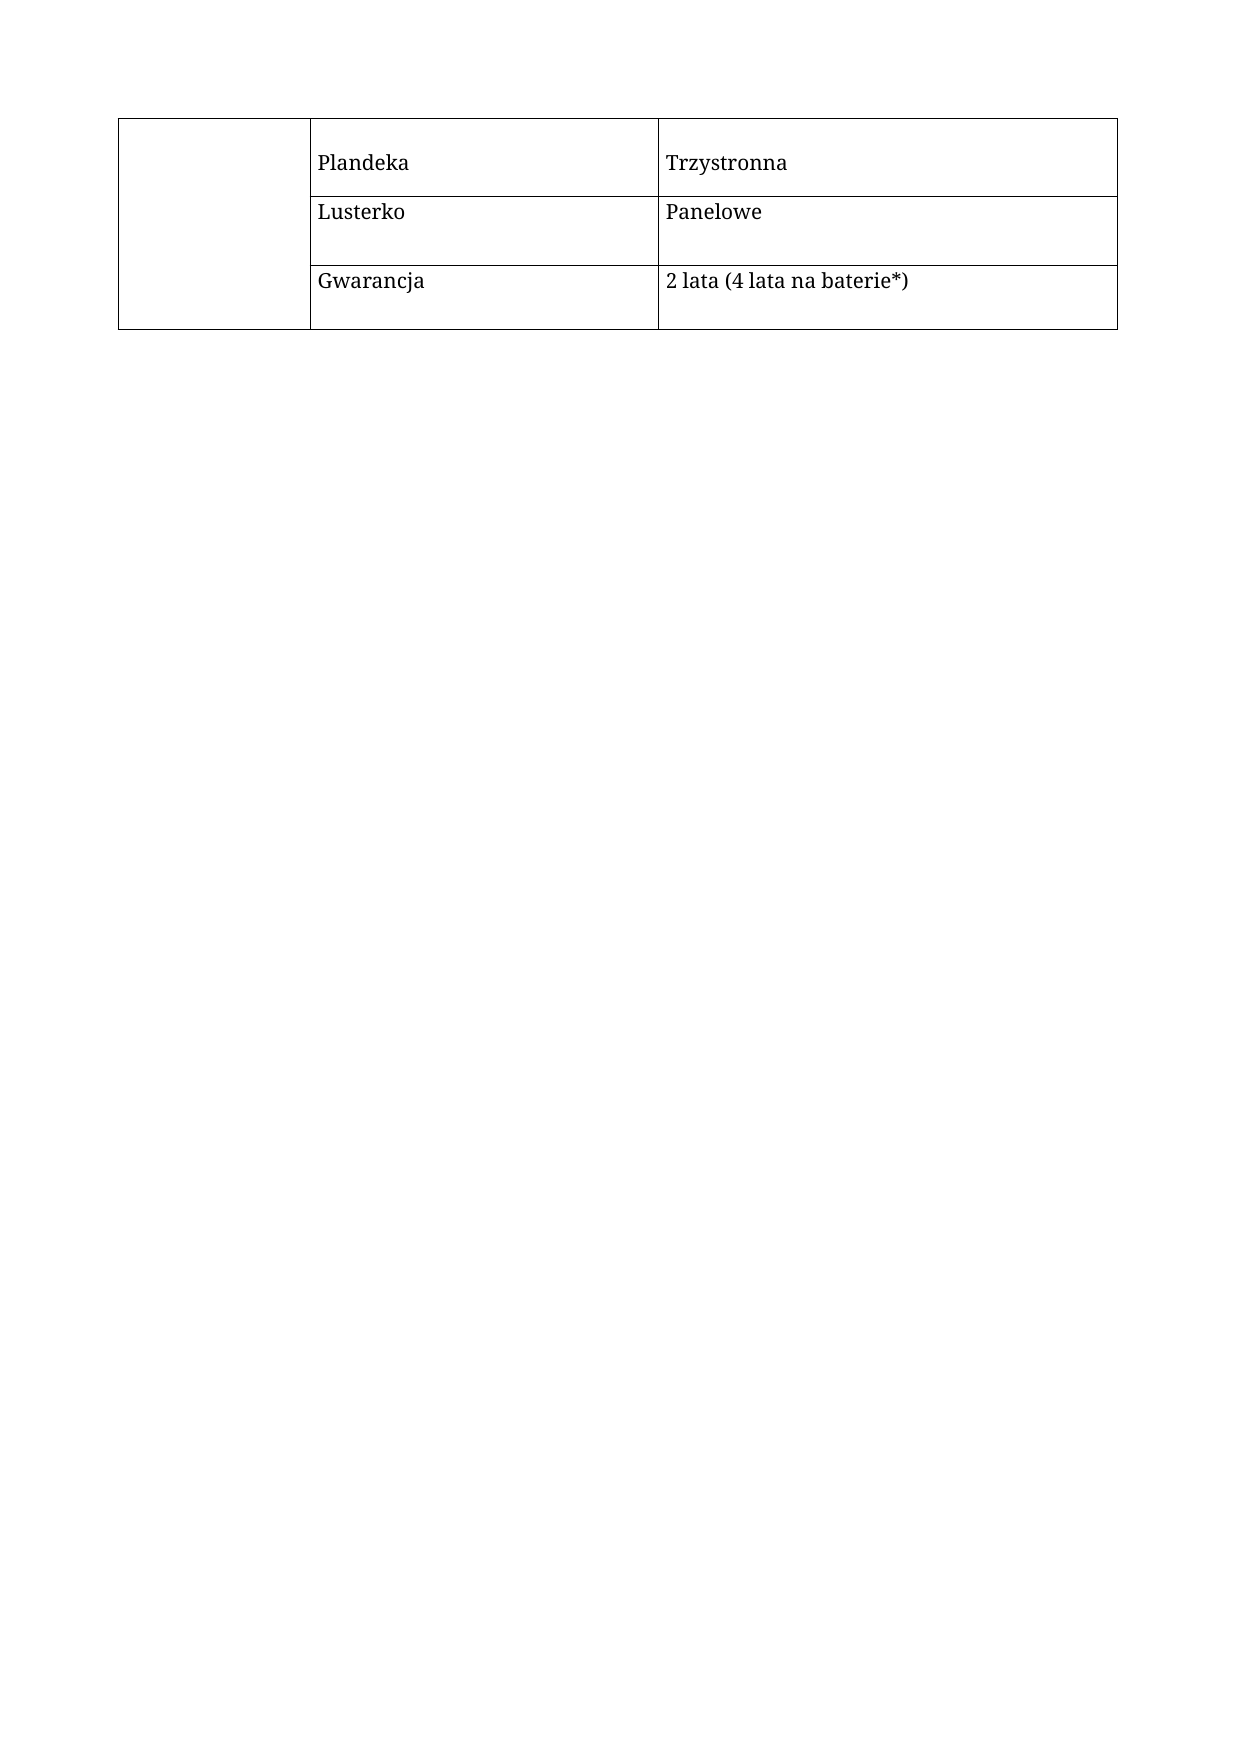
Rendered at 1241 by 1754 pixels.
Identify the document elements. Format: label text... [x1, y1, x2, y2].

table_cell Lusterko [311, 197, 658, 265]
table_cell Plandeka [311, 119, 658, 196]
table_cell Panelowe [659, 197, 1117, 265]
table_cell [119, 119, 310, 329]
table_cell Trzystronna [659, 119, 1117, 196]
table_cell [1118, 196, 1122, 265]
table_cell Gwarancja [311, 266, 658, 329]
table_cell [1118, 265, 1122, 329]
table_cell [1118, 118, 1122, 196]
table_cell 2 lata (4 lata na baterie*) [659, 266, 1117, 329]
